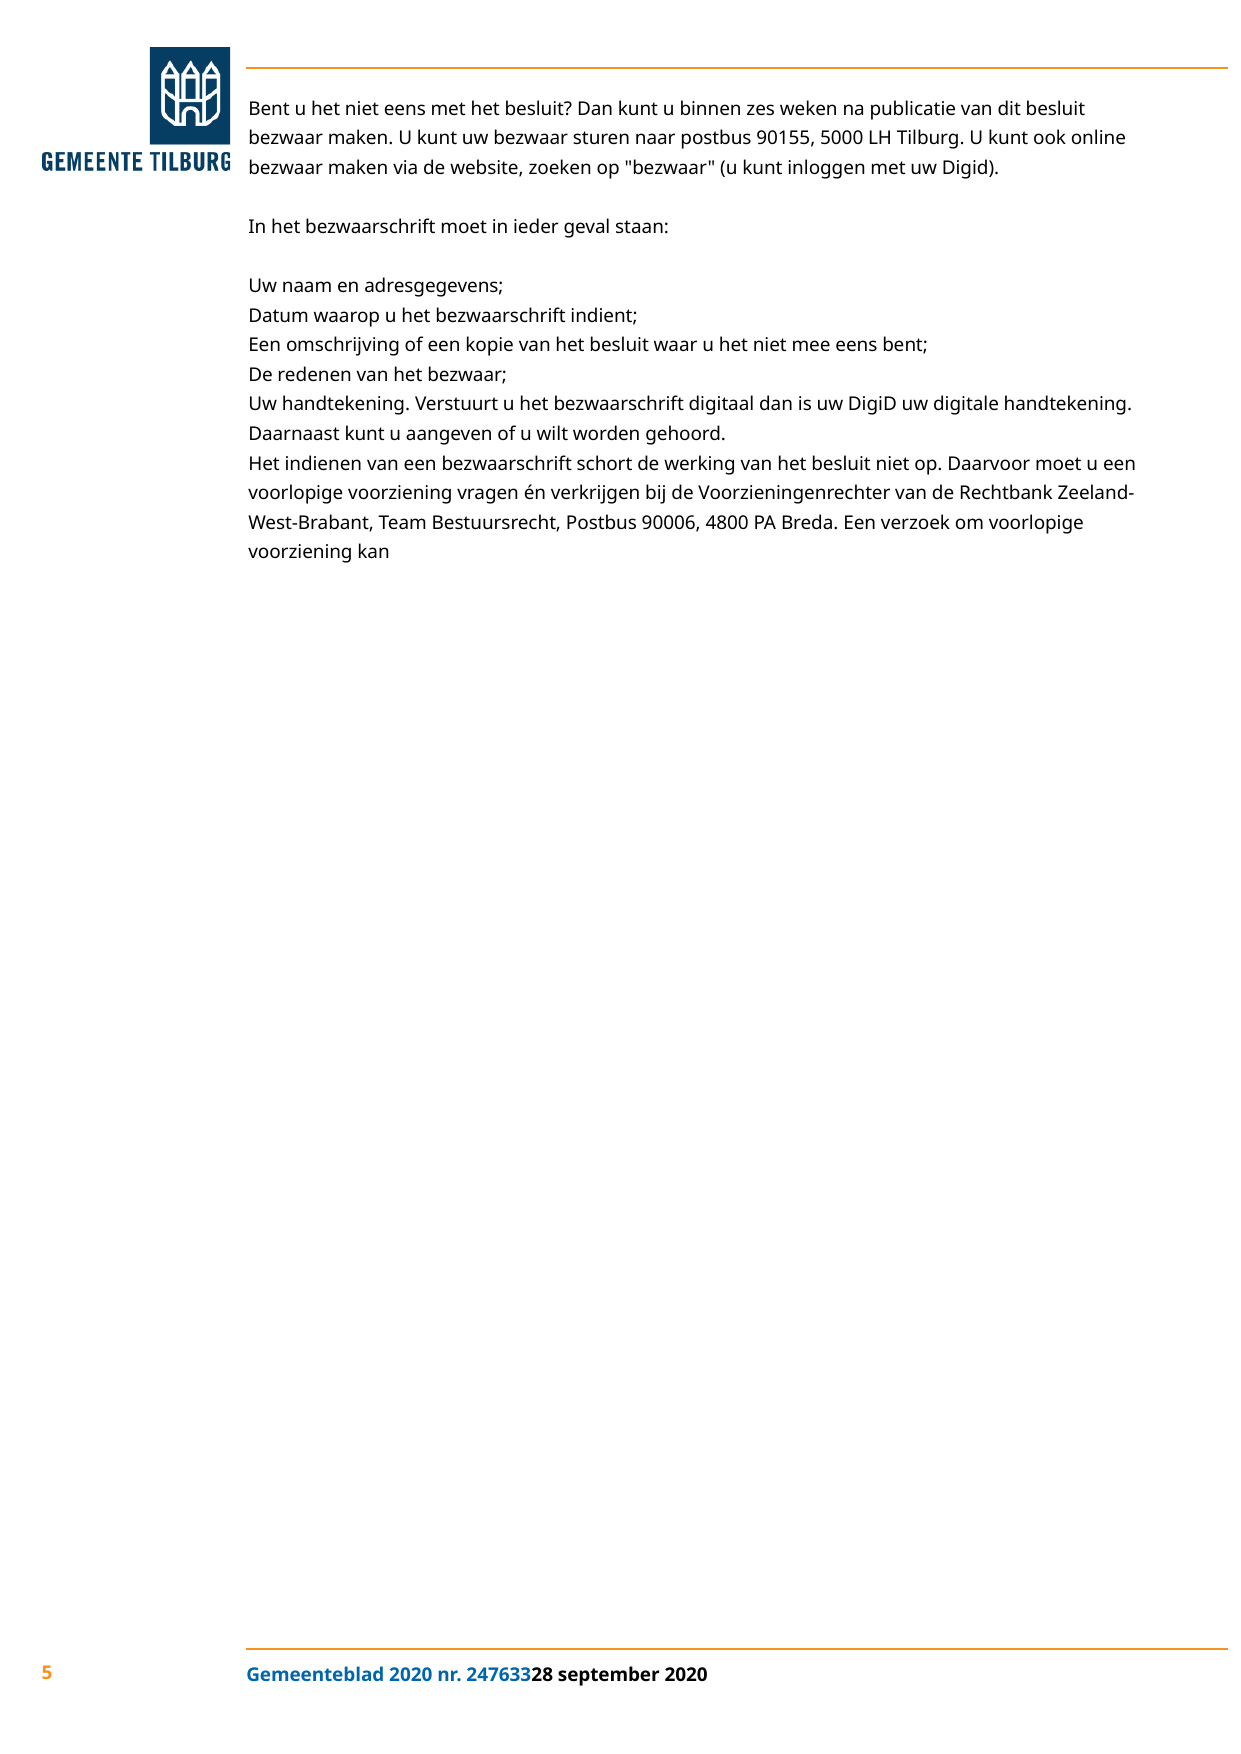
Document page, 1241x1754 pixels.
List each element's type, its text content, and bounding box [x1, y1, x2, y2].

text Daarnaast kunt u aangeven of u wilt worden gehoord. [248, 420, 1152, 446]
text Uw naam en adresgegevens; [248, 272, 1152, 298]
text Het indienen van een bezwaarschrift schort de werking van het besluit niet op. Daarvoor moet u een voorlopige voorziening vragen én verkrijgen bij de Voorzieningenrechter van de Rechtbank Zeeland-West-Brabant, Team Bestuursrecht, Postbus 90006, 4800 PA Breda. Een verzoek om voorlopige voorziening kan [248, 450, 1152, 564]
picture [41, 47, 231, 172]
text Bent u het niet eens met het besluit? Dan kunt u binnen zes weken na publicatie van dit besluit bezwaar maken. U kunt uw bezwaar sturen naar postbus 90155, 5000 LH Tilburg. U kunt ook online bezwaar maken via de website, zoeken op "bezwaar" (u kunt inloggen met uw Digid). [248, 95, 1152, 180]
text Datum waarop u het bezwaarschrift indient; [248, 302, 1152, 328]
text Een omschrijving of een kopie van het besluit waar u het niet mee eens bent; [248, 331, 1152, 357]
text Uw handtekening. Verstuurt u het bezwaarschrift digitaal dan is uw DigiD uw digitale handtekening. [248, 391, 1152, 416]
text De redenen van het bezwaar; [248, 361, 1152, 387]
text In het bezwaarschrift moet in ieder geval staan: [248, 213, 1152, 239]
